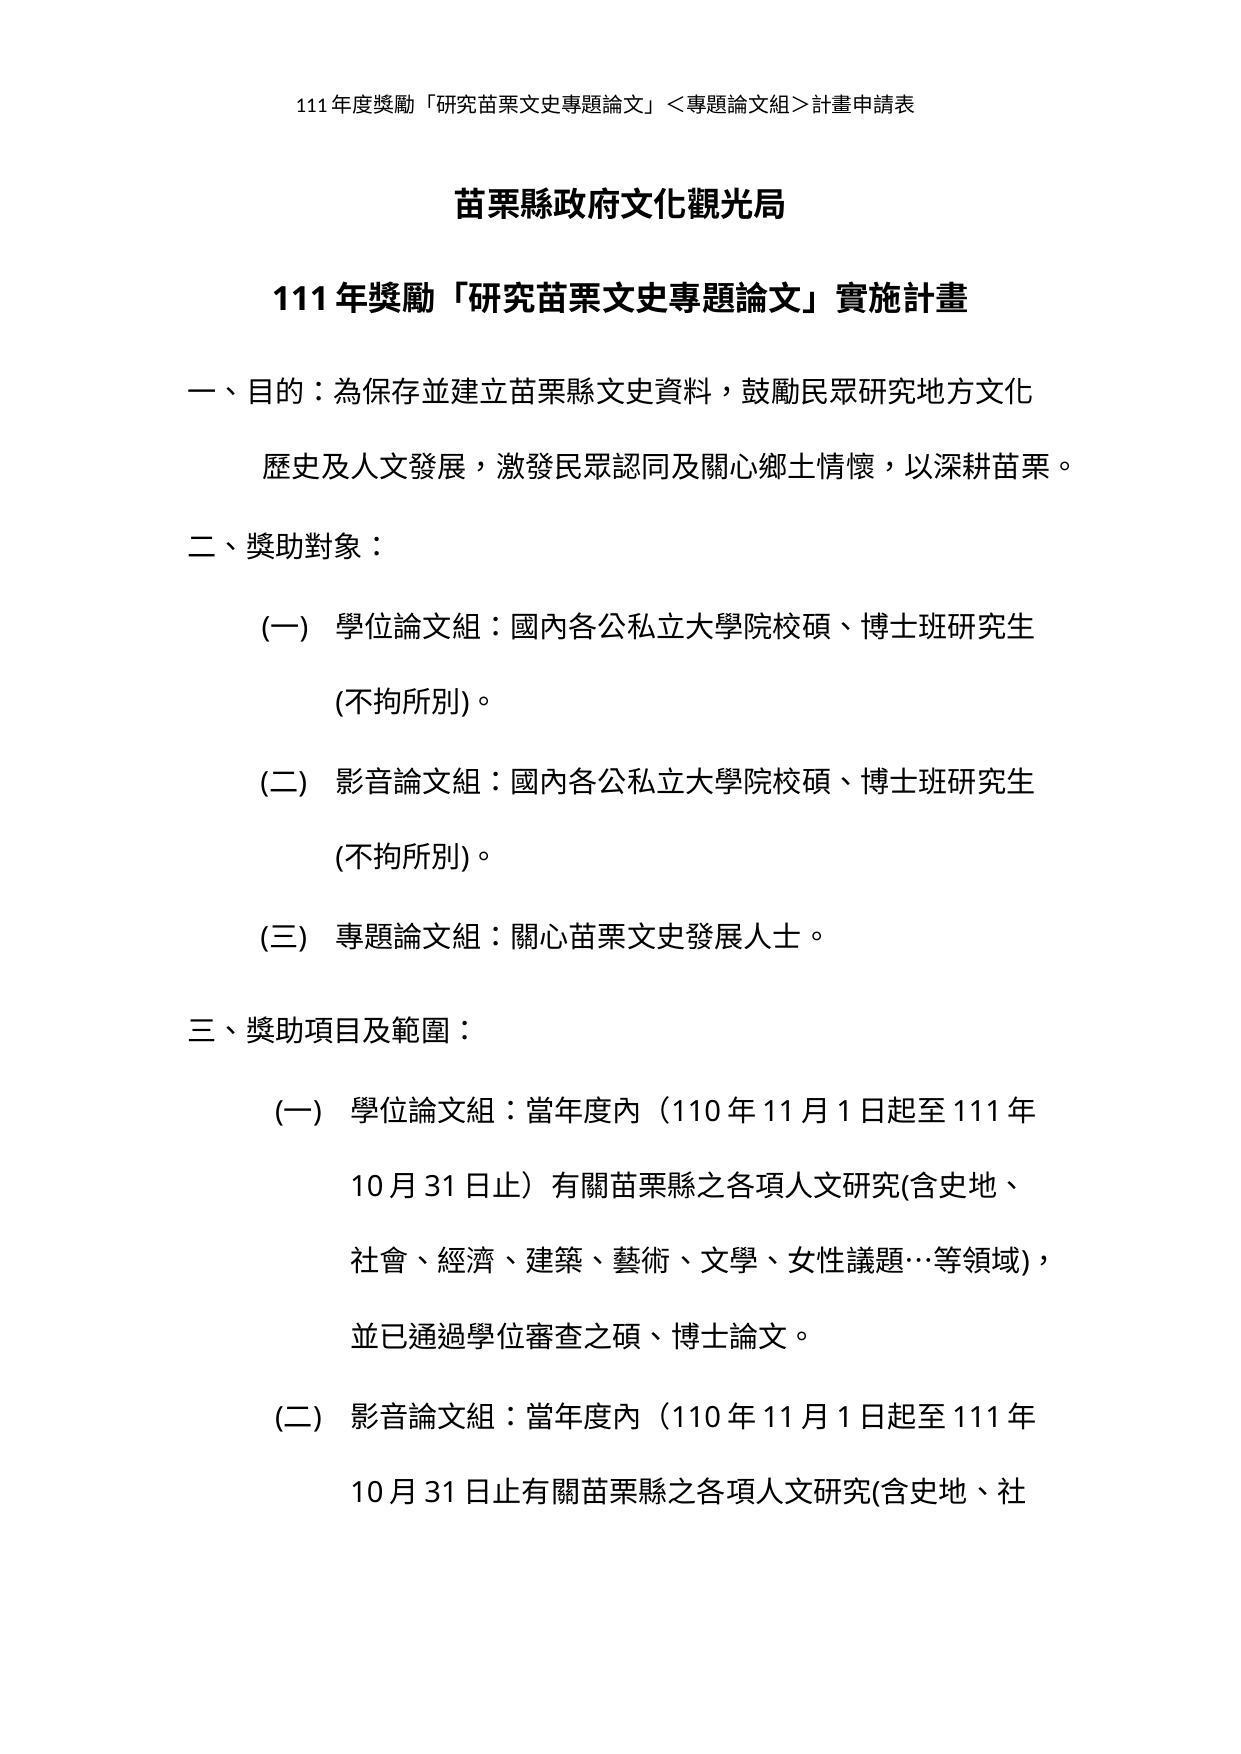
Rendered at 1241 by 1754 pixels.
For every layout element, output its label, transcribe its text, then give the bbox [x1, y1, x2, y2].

list 專題論文組：關心苗栗文史發展人士。 [260, 898, 1053, 973]
list 影音論文組：國內各公私立大學院校碩、博士班研究生(不拘所別)。 [260, 743, 1053, 893]
list 獎助項目及範圍： [187, 992, 1053, 1067]
text 111年獎勵「研究苗栗文史專題論文」實施計畫 [187, 258, 1053, 333]
list 目的：為保存並建立苗栗縣文史資料，鼓勵民眾研究地方文化歷史及人文發展，激發民眾認同及關心鄉土情懷，以深耕苗栗。 [187, 352, 1053, 502]
list 影音論文組：當年度內（110年11月1日起至111年10月31日止有關苗栗縣之各項人文研究(含史地、社 [275, 1377, 1053, 1527]
list 學位論文組：當年度內（110年11月1日起至111年10月31日止）有關苗栗縣之各項人文研究(含史地、社會、經濟、建築、藝術、文學、女性議題…等領域)，並已通過學位審查之碩、博士論文。 [275, 1072, 1053, 1372]
text 苗栗縣政府文化觀光局 [187, 164, 1053, 239]
list 學位論文組：國內各公私立大學院校碩、博士班研究生(不拘所別)。 [261, 587, 1053, 737]
list 獎助對象： [187, 507, 1053, 582]
